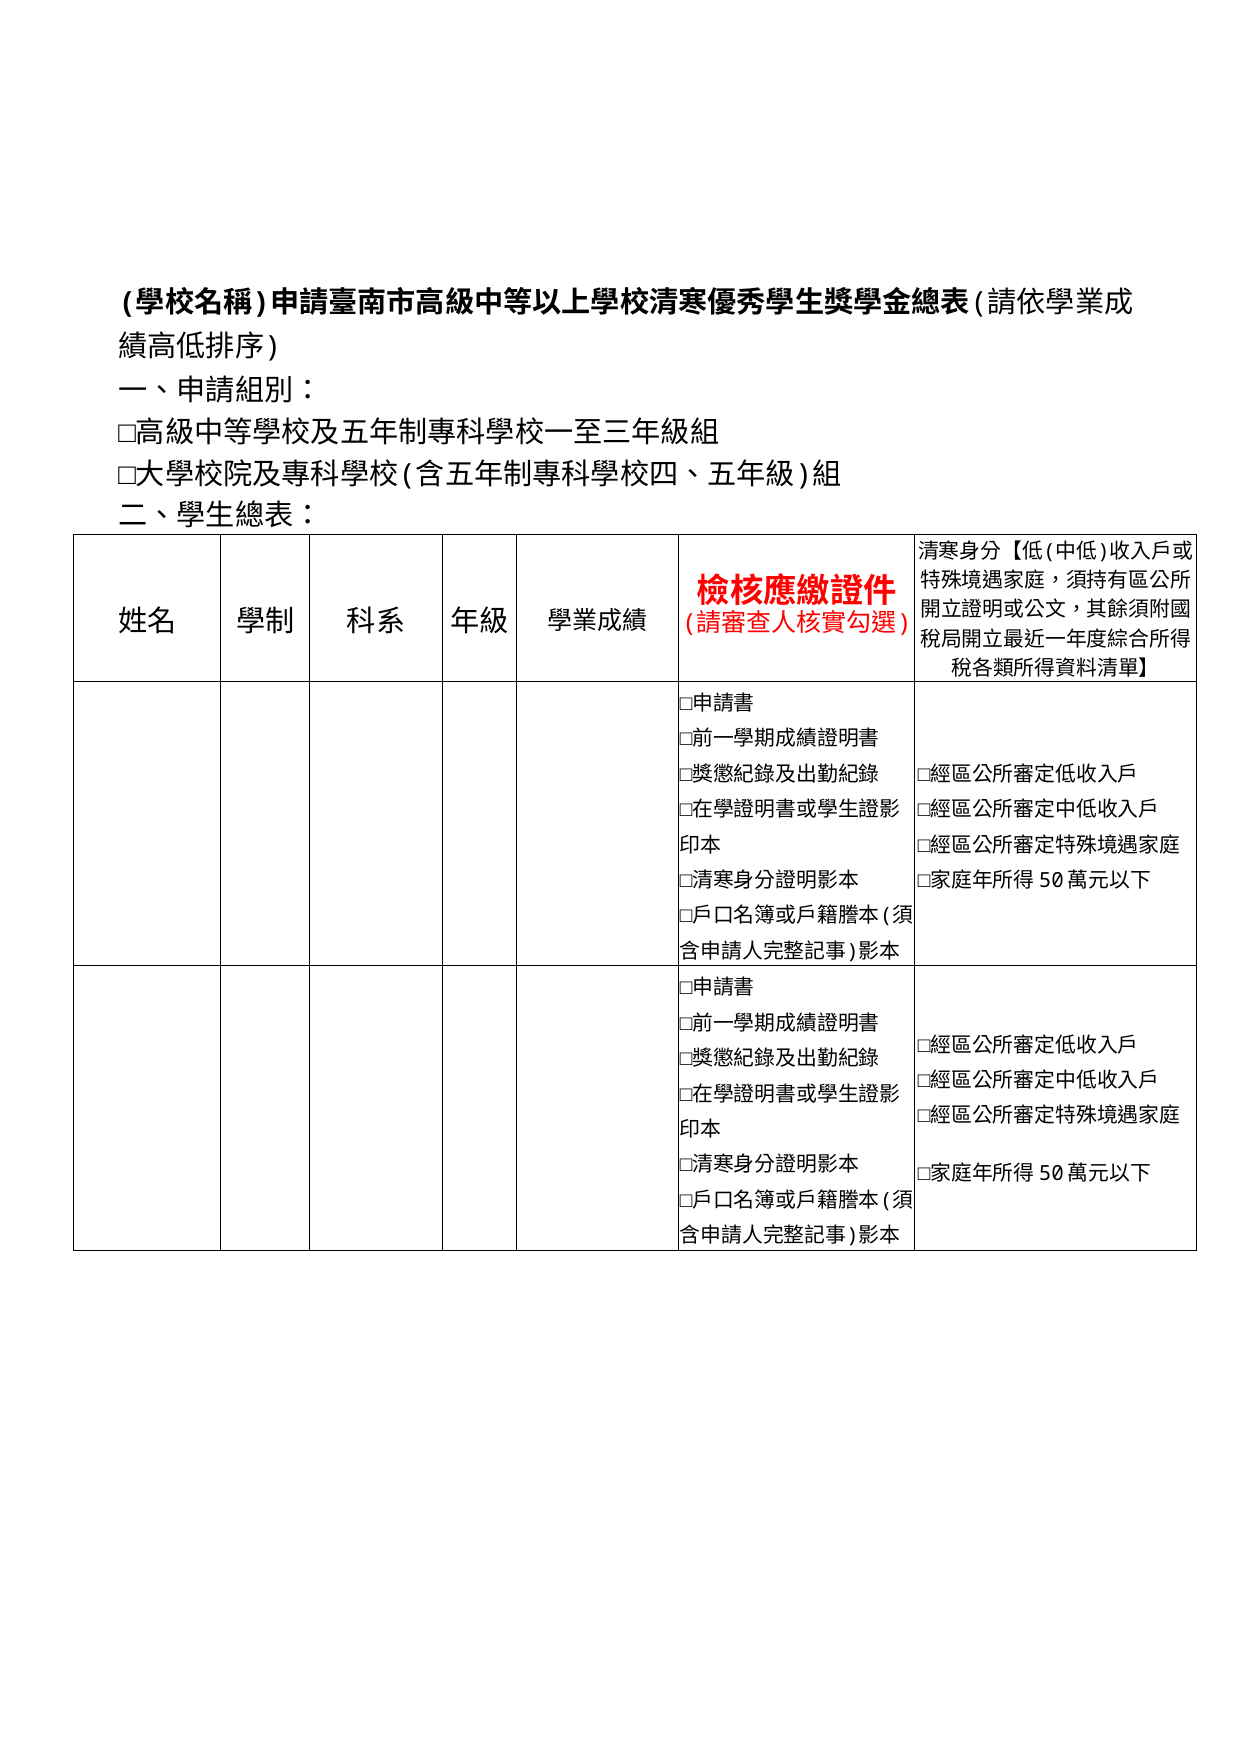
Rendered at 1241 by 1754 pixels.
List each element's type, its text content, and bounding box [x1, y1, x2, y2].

text □大學校院及專科學校(含五年制專科學校四、五年級)組 [118, 451, 1152, 492]
text (學校名稱)申請臺南市高級中等以上學校清寒優秀學生獎學金總表(請依學業成績高低排序) [118, 278, 1152, 365]
table_cell □申請書 □前一學期成績證明書 □獎懲紀錄及出勤紀錄 □在學證明書或學生證影印本 □清寒身分證明影本 □戶口名簿或戶籍謄本(須含申請人完整記事)影本 [679, 966, 914, 1250]
table_header 清寒身分【低(中低)收入戶或特殊境遇家庭，須持有區公所開立證明或公文，其餘須附國稅局開立最近一年度綜合所得稅各類所得資料清單】 [915, 535, 1196, 681]
text 二、學生總表： [118, 492, 1152, 534]
table_cell [74, 682, 220, 965]
table_cell [443, 966, 516, 1250]
table_header 科系 [310, 535, 442, 681]
table_header 年級 [443, 535, 516, 681]
table_cell [74, 966, 220, 1250]
table_cell [310, 966, 442, 1250]
table_cell [310, 682, 442, 965]
table_cell [221, 966, 309, 1250]
table_cell □申請書 □前一學期成績證明書 □獎懲紀錄及出勤紀錄 □在學證明書或學生證影印本 □清寒身分證明影本 □戶口名簿或戶籍謄本(須含申請人完整記事)影本 [679, 682, 914, 965]
table_header 檢核應繳證件 (請審查人核實勾選) [679, 535, 914, 681]
table_header 學制 [221, 535, 309, 681]
table_cell [517, 966, 678, 1250]
table_cell □經區公所審定低收入戶 □經區公所審定中低收入戶 □經區公所審定特殊境遇家庭 □家庭年所得50萬元以下 [915, 682, 1196, 965]
table_cell [221, 682, 309, 965]
table_cell [443, 682, 516, 965]
text 一、申請組別： [118, 365, 1152, 409]
text □高級中等學校及五年制專科學校一至三年級組 [118, 409, 1152, 451]
table_cell [517, 682, 678, 965]
table_header 姓名 [74, 535, 220, 681]
table_cell □經區公所審定低收入戶 □經區公所審定中低收入戶 □經區公所審定特殊境遇家庭 □家庭年所得50萬元以下 [915, 966, 1196, 1250]
table_header 學業成績 [517, 535, 678, 681]
